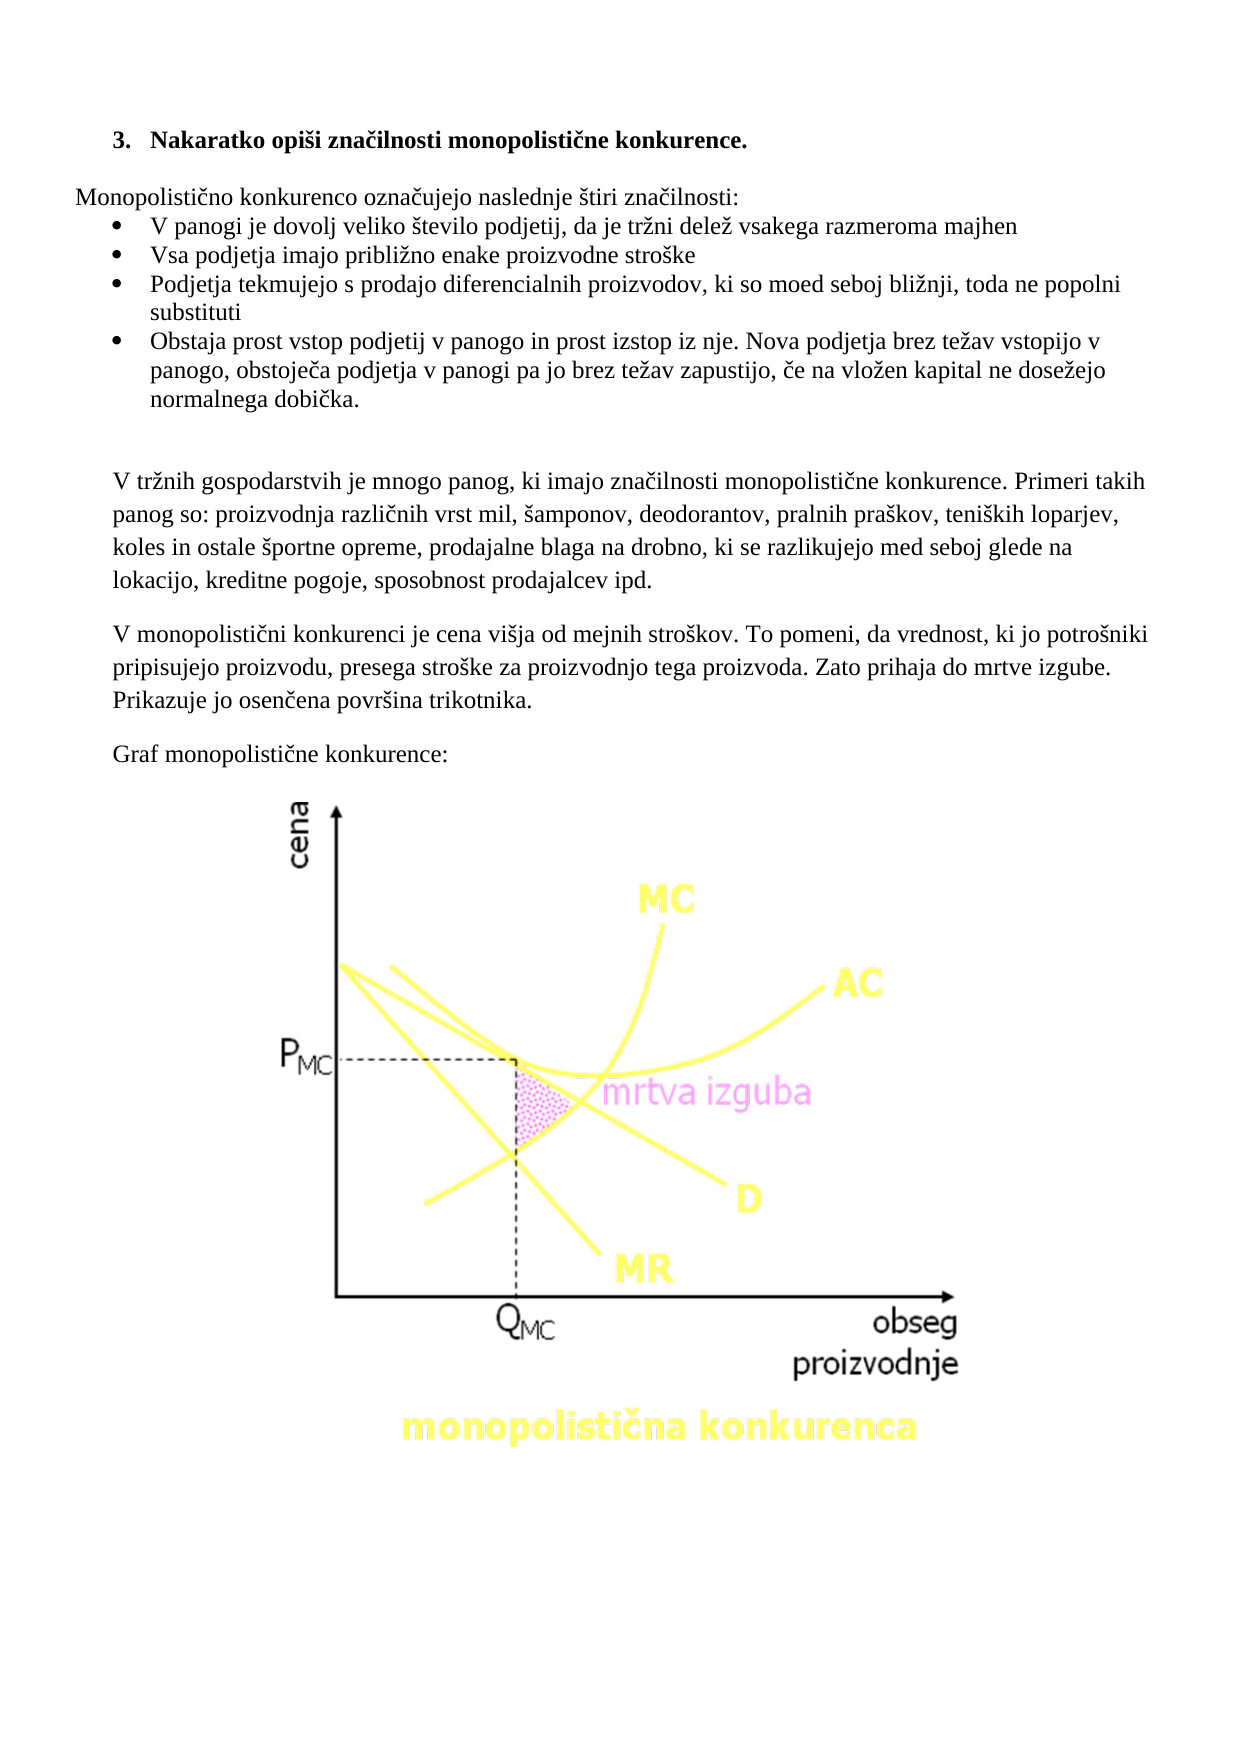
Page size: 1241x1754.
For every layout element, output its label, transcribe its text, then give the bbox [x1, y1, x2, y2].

list Podjetja tekmujejo s prodajo diferencialnih proizvodov, ki so moed seboj bližnji, toda ne popolni substituti [112, 269, 1165, 326]
text V monopolistični konkurenci je cena višja od mejnih stroškov. To pomeni, da vrednost, ki jo potrošniki pripisujejo proizvodu, presega stroške za proizvodnjo tega proizvoda. Zato prihaja do mrtve izgube. Prikazuje jo osenčena površina trikotnika. [112, 619, 1165, 714]
list Obstaja prost vstop podjetij v panogo in prost izstop iz nje. Nova podjetja brez težav vstopijo v panogo, obstoječa podjetja v panogi pa jo brez težav zapustijo, če na vložen kapital ne dosežejo normalnega dobička. [112, 326, 1165, 412]
text Monopolistično konkurenco označujejo naslednje štiri značilnosti: [75, 182, 1165, 211]
list V panogi je dovolj veliko število podjetij, da je tržni delež vsakega razmeroma majhen [112, 211, 1165, 240]
text V tržnih gospodarstvih je mnogo panog, ki imajo značilnosti monopolistične konkurence. Primeri takih panog so: proizvodnja različnih vrst mil, šamponov, deodorantov, pralnih praškov, teniških loparjev, koles in ostale športne opreme, prodajalne blaga na drobno, ki se razlikujejo med seboj glede na lokacijo, kreditne pogoje, sposobnost prodajalcev ipd. [112, 466, 1165, 594]
picture [279, 802, 961, 1447]
list Vsa podjetja imajo približno enake proizvodne stroške [112, 240, 1165, 269]
text Graf monopolistične konkurence: [112, 739, 1165, 768]
list Nakaratko opiši značilnosti monopolistične konkurence. [112, 125, 1165, 154]
